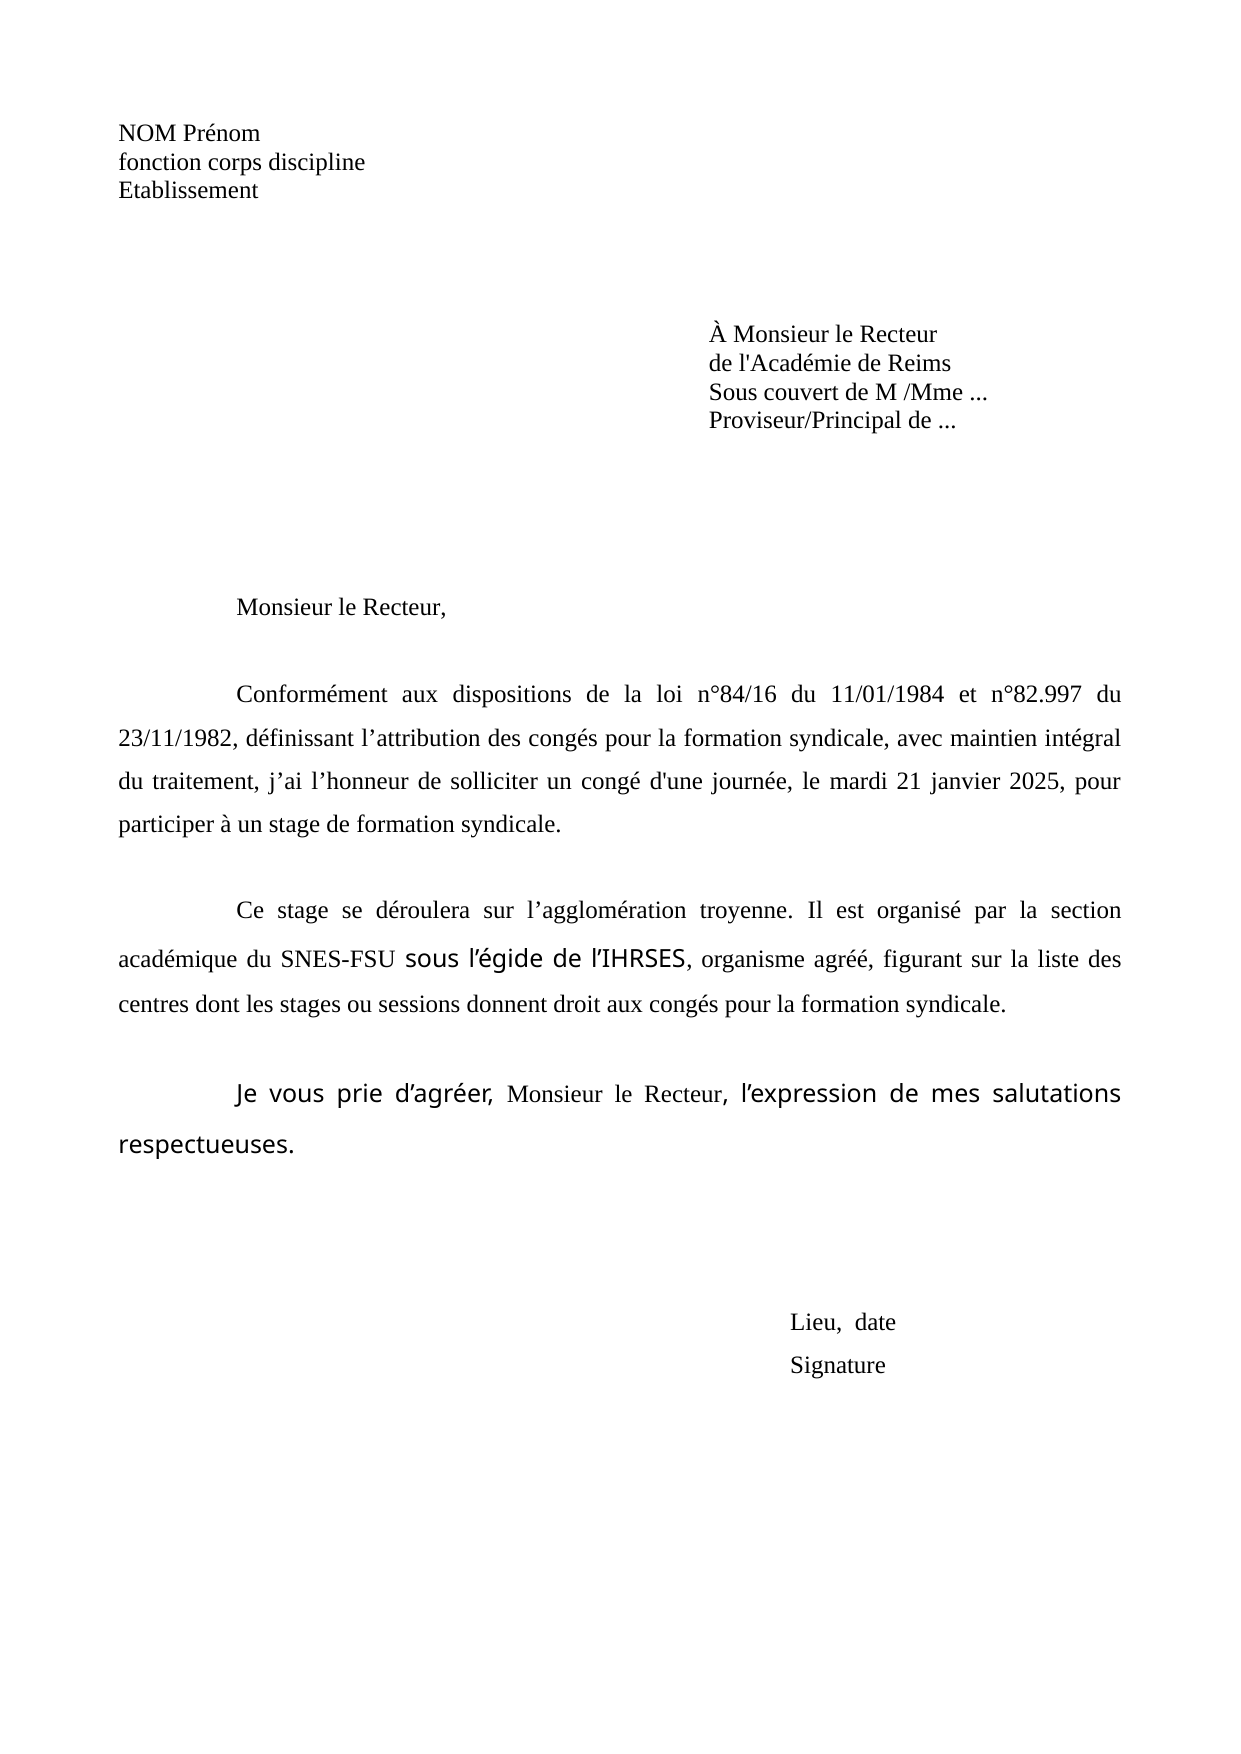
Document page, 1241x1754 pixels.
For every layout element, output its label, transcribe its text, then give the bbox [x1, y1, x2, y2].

text Lieu, date [118, 1307, 1122, 1336]
text À Monsieur le Recteur [118, 319, 1122, 348]
text Proviseur/Principal de ... [118, 406, 1122, 434]
text NOM Prénom [118, 118, 1122, 147]
text Conformément aux dispositions de la loi n°84/16 du 11/01/1984 et n°82.997 du 23/11/1982, définissant l’attribution des congés pour la formation syndicale, avec maintien intégral du traitement, j’ai l’honneur de solliciter un congé d'une journée, le mardi 21 janvier 2025, pour participer à un stage de formation syndicale. [118, 679, 1122, 838]
text fonction corps discipline [118, 147, 1122, 176]
text de l'Académie de Reims [118, 348, 1122, 377]
text Monsieur le Recteur, [118, 592, 1122, 621]
text Signature [118, 1350, 1122, 1379]
text Etablissement [118, 176, 1122, 204]
text Ce stage se déroulera sur l’agglomération troyenne. Il est organisé par la section académique du SNES-FSU sous l’égide de l’IHRSES, organisme agréé, figurant sur la liste des centres dont les stages ou sessions donnent droit aux congés pour la formation syndicale. [118, 895, 1122, 1018]
text Je vous prie d’agréer, Monsieur le Recteur, l’expression de mes salutations respectueuses. [118, 1076, 1122, 1161]
text Sous couvert de M /Mme ... [118, 377, 1122, 406]
